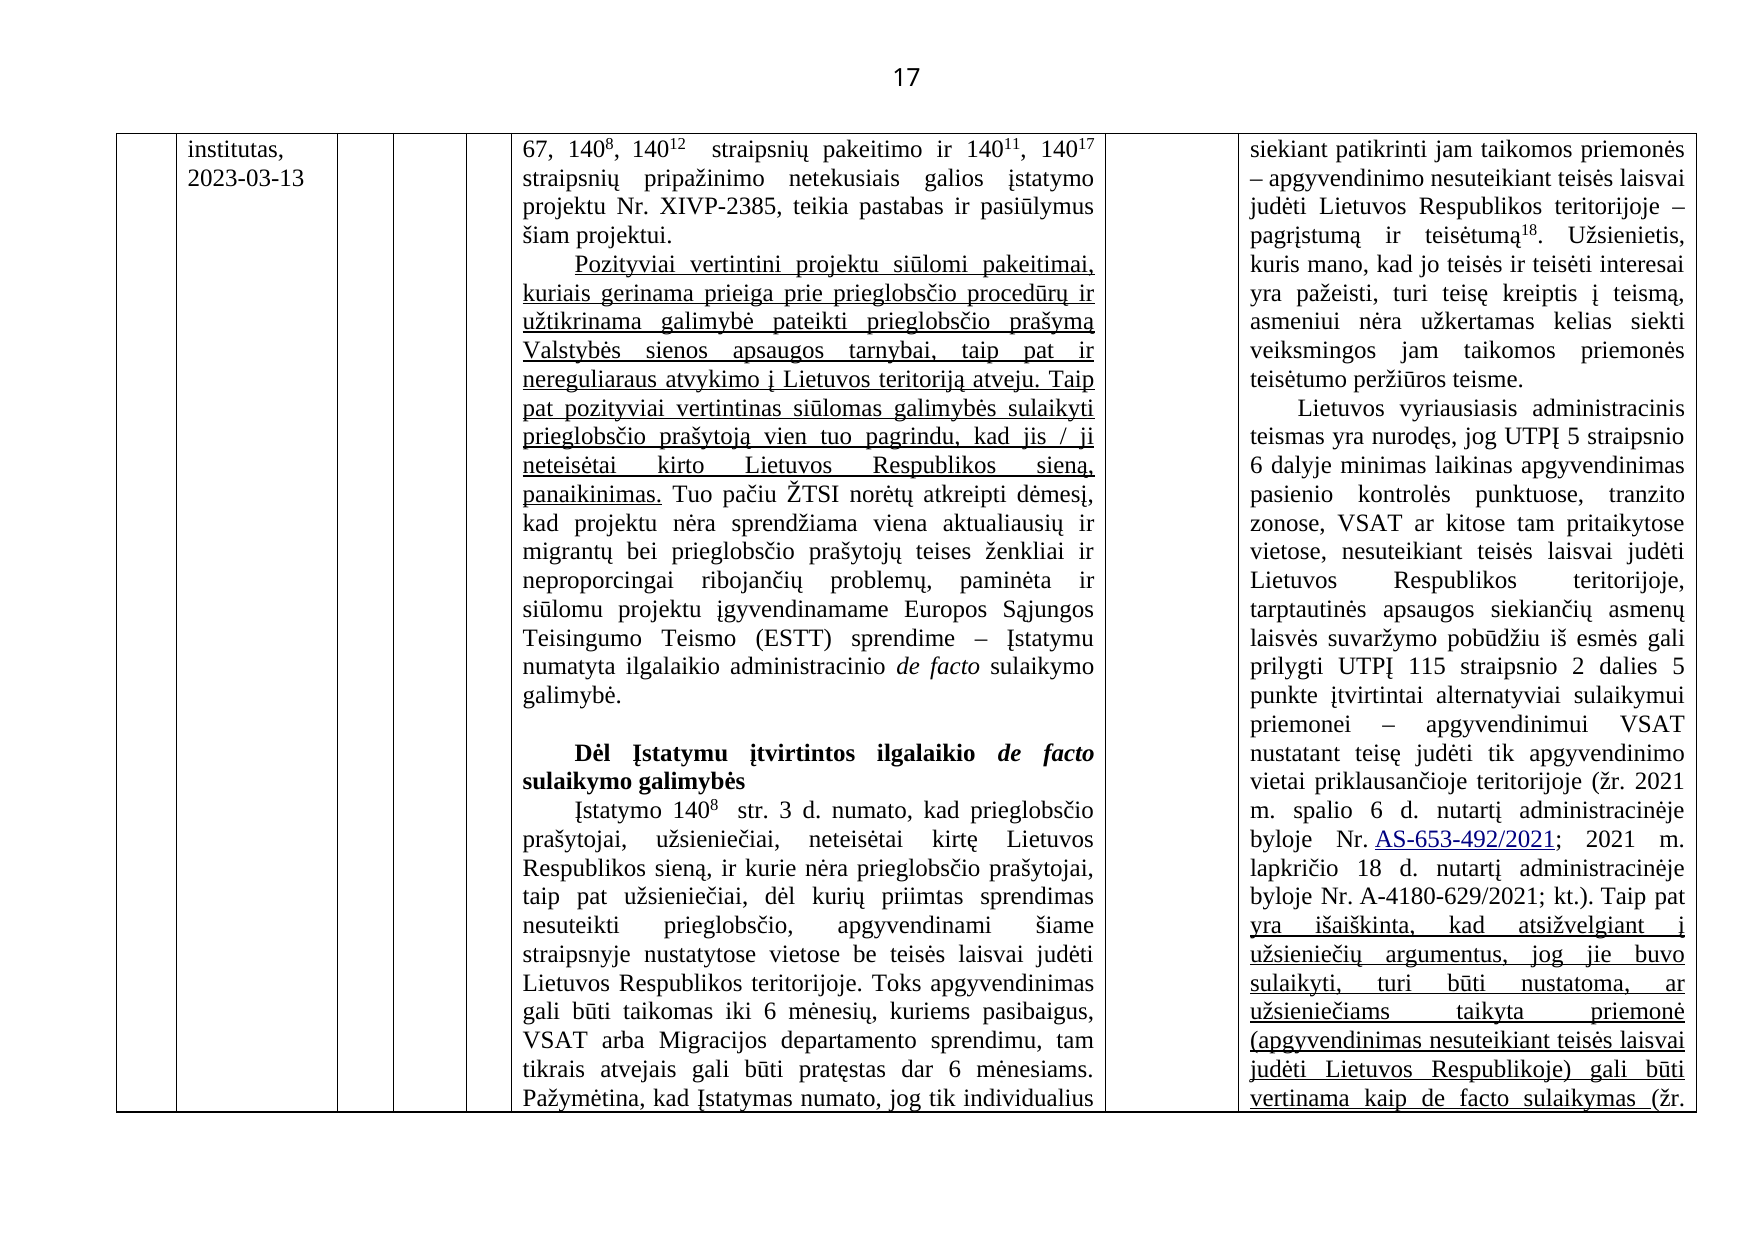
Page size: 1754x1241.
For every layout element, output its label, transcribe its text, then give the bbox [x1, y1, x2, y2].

table_cell institutas, 2023-03-13 [177, 134, 337, 1111]
table_cell [394, 134, 466, 1111]
table_cell siekiant patikrinti jam taikomos priemonės – apgyvendinimo nesuteikiant teisės laisvai judėti Lietuvos Respublikos teritorijoje – pagrįstumą ir teisėtumą. Užsienietis, kuris mano, kad jo teisės ir teisėti interesai yra pažeisti, turi teisę kreiptis į teismą, asmeniui nėra užkertamas kelias siekti veiksmingos jam taikomos priemonės teisėtumo peržiūros teisme. Lietuvos vyriausiasis administracinis teismas yra nurodęs, jog UTPĮ 5 straipsnio 6 dalyje minimas laikinas apgyvendinimas pasienio kontrolės punktuose, tranzito zonose, VSAT ar kitose tam pritaikytose vietose, nesuteikiant teisės laisvai judėti Lietuvos Respublikos teritorijoje, tarptautinės apsaugos siekiančių asmenų laisvės suvaržymo pobūdžiu iš esmės gali prilygti UTPĮ 115 straipsnio 2 dalies 5 punkte įtvirtintai alternatyviai sulaikymui priemonei – apgyvendinimui VSAT nustatant teisę judėti tik apgyvendinimo vietai priklausančioje teritorijoje (žr. 2021 m. spalio 6 d. nutartį administracinėje byloje Nr. AS-653-492/2021; 2021 m. lapkričio 18 d. nutartį administracinėje byloje Nr. A-4180-629/2021; kt.). Taip pat yra išaiškinta, kad atsižvelgiant į užsieniečių argumentus, jog jie buvo sulaikyti, turi būti nustatoma, ar užsieniečiams taikyta priemonė (apgyvendinimas nesuteikiant teisės laisvai judėti Lietuvos Respublikoje) gali būti vertinama kaip de facto sulaikymas (žr. [1239, 134, 1696, 1111]
table_cell Žmogaus teisių stebėjimo institutas (ŽTSI), susipažinęs su Lietuvos Respublikos įstatymo „Dėl užsieniečių teisinės padėties“ (Įstatymas) Nr. IX-2206, 67, 1408, 14012 straipsnių pakeitimo ir 14011, 14017 straipsnių pripažinimo netekusiais galios įstatymo projektu Nr. XIVP-2385, teikia pastabas ir pasiūlymus šiam projektui. Pozityviai vertintini projektu siūlomi pakeitimai, kuriais gerinama prieiga prie prieglobsčio procedūrų ir užtikrinama galimybė pateikti prieglobsčio prašymą Valstybės sienos apsaugos tarnybai, taip pat ir nereguliaraus atvykimo į Lietuvos teritoriją atveju. Taip pat pozityviai vertintinas siūlomas galimybės sulaikyti prieglobsčio prašytoją vien tuo pagrindu, kad jis / ji neteisėtai kirto Lietuvos Respublikos sieną, panaikinimas. Tuo pačiu ŽTSI norėtų atkreipti dėmesį, kad projektu nėra sprendžiama viena aktualiausių ir migrantų bei prieglobsčio prašytojų teises ženkliai ir neproporcingai ribojančių problemų, paminėta ir siūlomu projektu įgyvendinamame Europos Sąjungos Teisingumo Teismo (ESTT) sprendime – Įstatymu numatyta ilgalaikio administracinio de facto sulaikymo galimybė. Dėl Įstatymu įtvirtintos ilgalaikio de facto sulaikymo galimybės Įstatymo 1408 str. 3 d. numato, kad prieglobsčio prašytojai, užsieniečiai, neteisėtai kirtę Lietuvos Respublikos sieną, ir kurie nėra prieglobsčio prašytojai, taip pat užsieniečiai, dėl kurių priimtas sprendimas nesuteikti prieglobsčio, apgyvendinami šiame straipsnyje nustatytose vietose be teisės laisvai judėti Lietuvos Respublikos teritorijoje. Toks apgyvendinimas gali būti taikomas iki 6 mėnesių, kuriems pasibaigus, VSAT arba Migracijos departamento sprendimu, tam tikrais atvejais gali būti pratęstas dar 6 mėnesiams. Pažymėtina, kad Įstatymas numato, jog tik individualius VSAT arba Migracijos departamento sprendimus dėl tokio apgyvendinimo pagal Įstatymą galima skųsti teismui. Manytina, kad pirminis, iki 6 mėnesių galintis trukti apgyvendinimas taikomas nepriimant individualių administracinių sprendimų užsieniečių atžvilgiu ir be įstatymu numatytos galimybės tokį apgyvendinimą skųsti teismui. Pažymėtina, kad, 2021-2022 m. praktikoje taikant šias Įstatymo nuostatas, toks apgyvendinimas reiškė, kad asmenys būdavo apgyvendinti pasienio užkardose, nebenaudojamuose viešosios paskirties pastatuose, vėliau – penkiuose užsieniečių registracijos ir pabėgėlių priėmimo centruose be teisės palikti apgyvendinimo vietos teritoriją, išskyrus su leidimu ir palyda būtinoms paslaugoms gauti. Visais atvejais tokios apgyvendinimo teritorijos, įskaitant ir apgyvendinimą centruose, pastatuose ar konteineriniuose nameliuose, buvo aptvertos tvora ir nuolat saugomos pareigūnų, kai kuriuose centruose nesant galimybės judėti tarp skirtingų centro sektorių. Projektu įgyvendinamame ESTT sprendime byloje M.A., C‑72/22 PPU Teismas konstatavo, kad pareiškėjas buvo apgyvendintas centre su teise judėti tik centro teritorijoje ir turėjo galimybę iš jos išeiti tik su leidimu ir palyda, tad pareiškėjas buvo laikytinas atskirtu nuo kitų gyventojų ir netekusiu judėjimo laisvės, tad jis, Teismo vertinimu, turi būti laikomas asmeniu, kuriam taikomas sulaikymas (40-42 paragrafai). Seimo kontrolierių įstaiga, 2022 m. atlikusi stebėsenos vizitus į šiuo metu jau uždarytus Kybartų ir Medininkų užsieniečių registracijos centrus taip pat padarė išvadą, kad sąlygų šiuose centruose visuma prilygo sulaikymui, o pačios gyvenimo sąlygos šiuose centruose buvo žeminančios žmogaus orumą. Kad toks ilgalaikis apgyvendinimas centruose, aptvertuose tvora ir nuolat saugomuose pareigūnų, prilygo sulaikymui, patvirtinto ir Pabradėje, Kybartuose bei Medininkuose 2021 m. pabaigoje lankęsis Europos komitetas prieš kankinimus. Be to, tokį apgyvendinimą kaip de facto sulaikymą ne vienoje byloje pripažino ir Lietuvos vyriausiasis administracinis teismas, tuo pačiu pripažindamas tokį laisvės apribojimą neteisėtu / nepagrįstu ir neproporcingu. Pažymėtina, kad toks sulaikymas buvo taikomas ir nelydimiems nepilnamečiams, šeimoms su vaikais, asmenims su negalia ir kitiems pažeidžiamiems asmenims, į ką dėmesį savo ataskaitoje po vizitų centruose atkreipė Lygių galimybių kontrolierės tarnyba, pažymėjusi, kad pažeidžiamoms grupėms, kaip asmenys su negalia, sulaikymas apskritai neturėtų būti taikomas. Pažymėtina ir tai, kad centruose laikomi užsieniečiai nebuvo tinkamai informuojami apie tokio de facto sulaikymo pagrindus, jo trukmę, galimybę dėl tokio sulaikymo kreiptis į teismą, jiems nebuvo teikiama su tokiu de facto sulaikymu susijusi valstybės garantuojama teisinė pagalba. Dar 2021 m. gruodį Jungtinių Tautų komitetas prieš kankinimus savo baigiamosiose išvadose rekomendavo Lietuvai: a) imtis priemonių, kad prieglobsčio prašytojų, pabėgėlių ir migrantų be dokumentų sulaikymas, įskaitant ir pasienio procedūrų metu, apimtų būtinus saugiklius nuo neteisėto ar savavališko sulaikymo, ir būtų pasitelkiamas tik teismo sprendimu kaip kraštutinė priemonė, ir kai ji yra būtina ir proporcinga; toks sulaikymas turėtų būti taikomas trumpiausią įmanomą laiką, kuris turėtų būti nustatytas įstatymu, bei taikomas adekvačiomis sąlygomis; b) susilaikyti nuo šeimų su vaikais ir pažeidžiamų prieglobsčio prašytojų sulaikymo. Pažymėtina, kad 2021-2022 m. laikotarpiu šios Komiteto rekomendacijos taip ir nebuvo įgyvendintos. Pasiūlymai Atsižvelgiant į tai, kas aukščiau išdėstyta, į ESTT sprendimą byloje M.A., C-72/22 PPU bei nacionalinių ir tarptautinių žmogaus teisių institucijų rekomendacijas, siūlome: Siūlomu projektu koreguoti Įstatymo nuostatas, numatant, jog prieglobsčio prašytojų ir užsieniečių, nepateikusių prieglobsčio prašymų, bei užsieniečių, kurių prieglobsčio prašymai netenkinti, sulaikymas būtų taikomas tik teismo sprendimu, tik Įstatyme numatytais konkrečiais pagrindais, ir trumpiausią įmanomą laiką; Įstatymu ir / ar poįstatyminiais aktais įtvirtinti prieglobsčio prašytojų ir užsieniečių, nepateikusių prieglobsčio prašymų, bei užsieniečių, kurių prieglobsčio prašymai nebuvo patenkinti, ir kurie yra sulaikyti ar jų laisvė kitaip apribota, teisę gauti išsamią informaciją apie savo teises tokia forma ir būdu, kuris užtikrintų, kad jie savo teisėmis galėtų pasinaudoti praktiškai, įskaitant teisę sprendimą dėl sulaikymo ar kitokio laisvės apribojimo skųsti aukštesnės instancijos teismui bei teisę tokiu atveju naudotis valstybės garantuojama teisine pagalba; įtvirtinti Įstatyme, kad sulaikymas netaikomas šeimoms su vaikais ir pažeidžiamiems prieglobsčio prašytojams (vyresnio amžiaus žmonėms, žmonėms su negalia, nelydimiems nepilnamečiams, asmenims, nukentėjusiems nuo prekybos žmonėmis ir kt.), užtikrinant šiems prieglobsčio prašytojams adekvačias ir jų poreikius atliepiančias priėmimo ir apgyvendinimo sąlygas. [512, 134, 1105, 1111]
table_cell [338, 134, 393, 1111]
table_cell [1106, 134, 1238, 1111]
table_cell [467, 134, 511, 1111]
table_cell [117, 134, 176, 1111]
